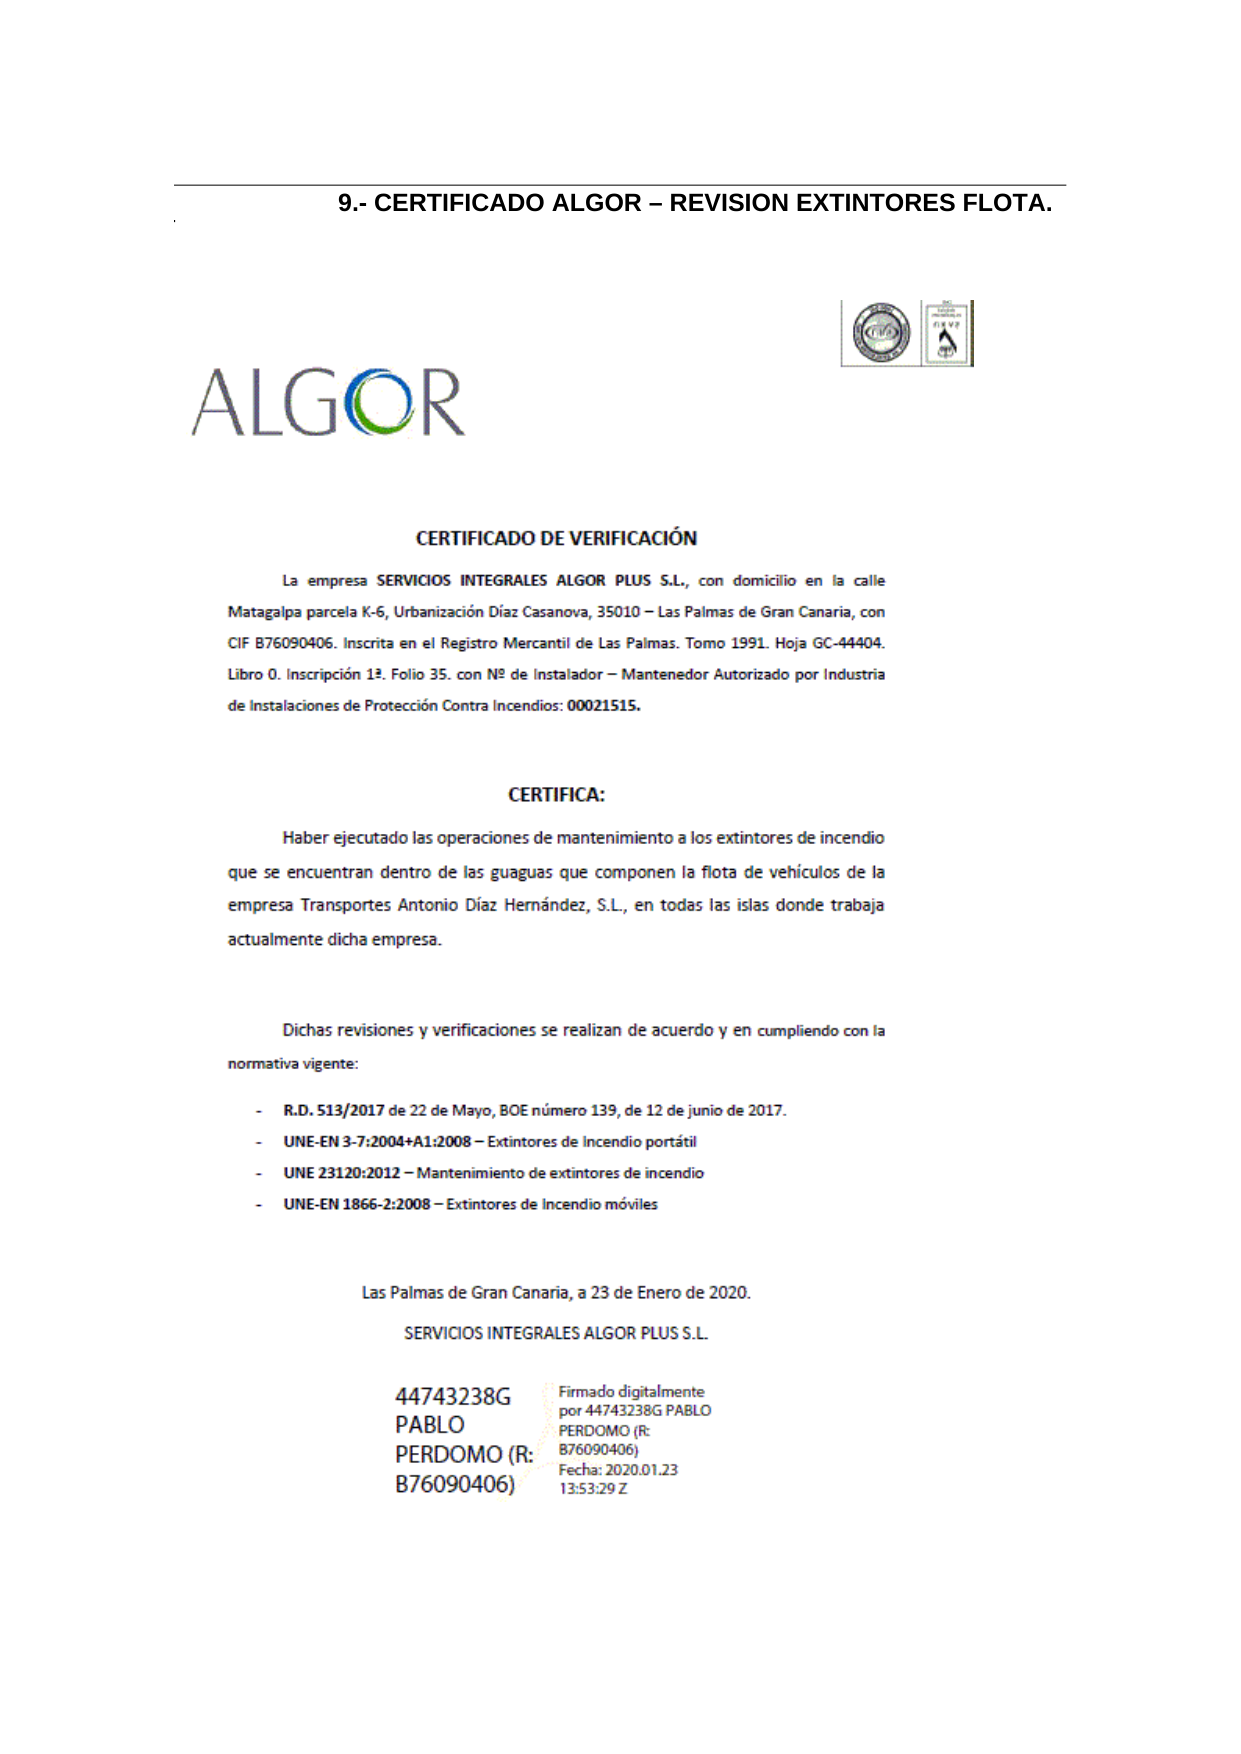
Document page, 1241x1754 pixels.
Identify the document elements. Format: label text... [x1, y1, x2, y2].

subtitle 9.- CERTIFICADO ALGOR – REVISION EXTINTORES FLOTA. [177, 188, 1211, 217]
picture [186, 300, 974, 1502]
